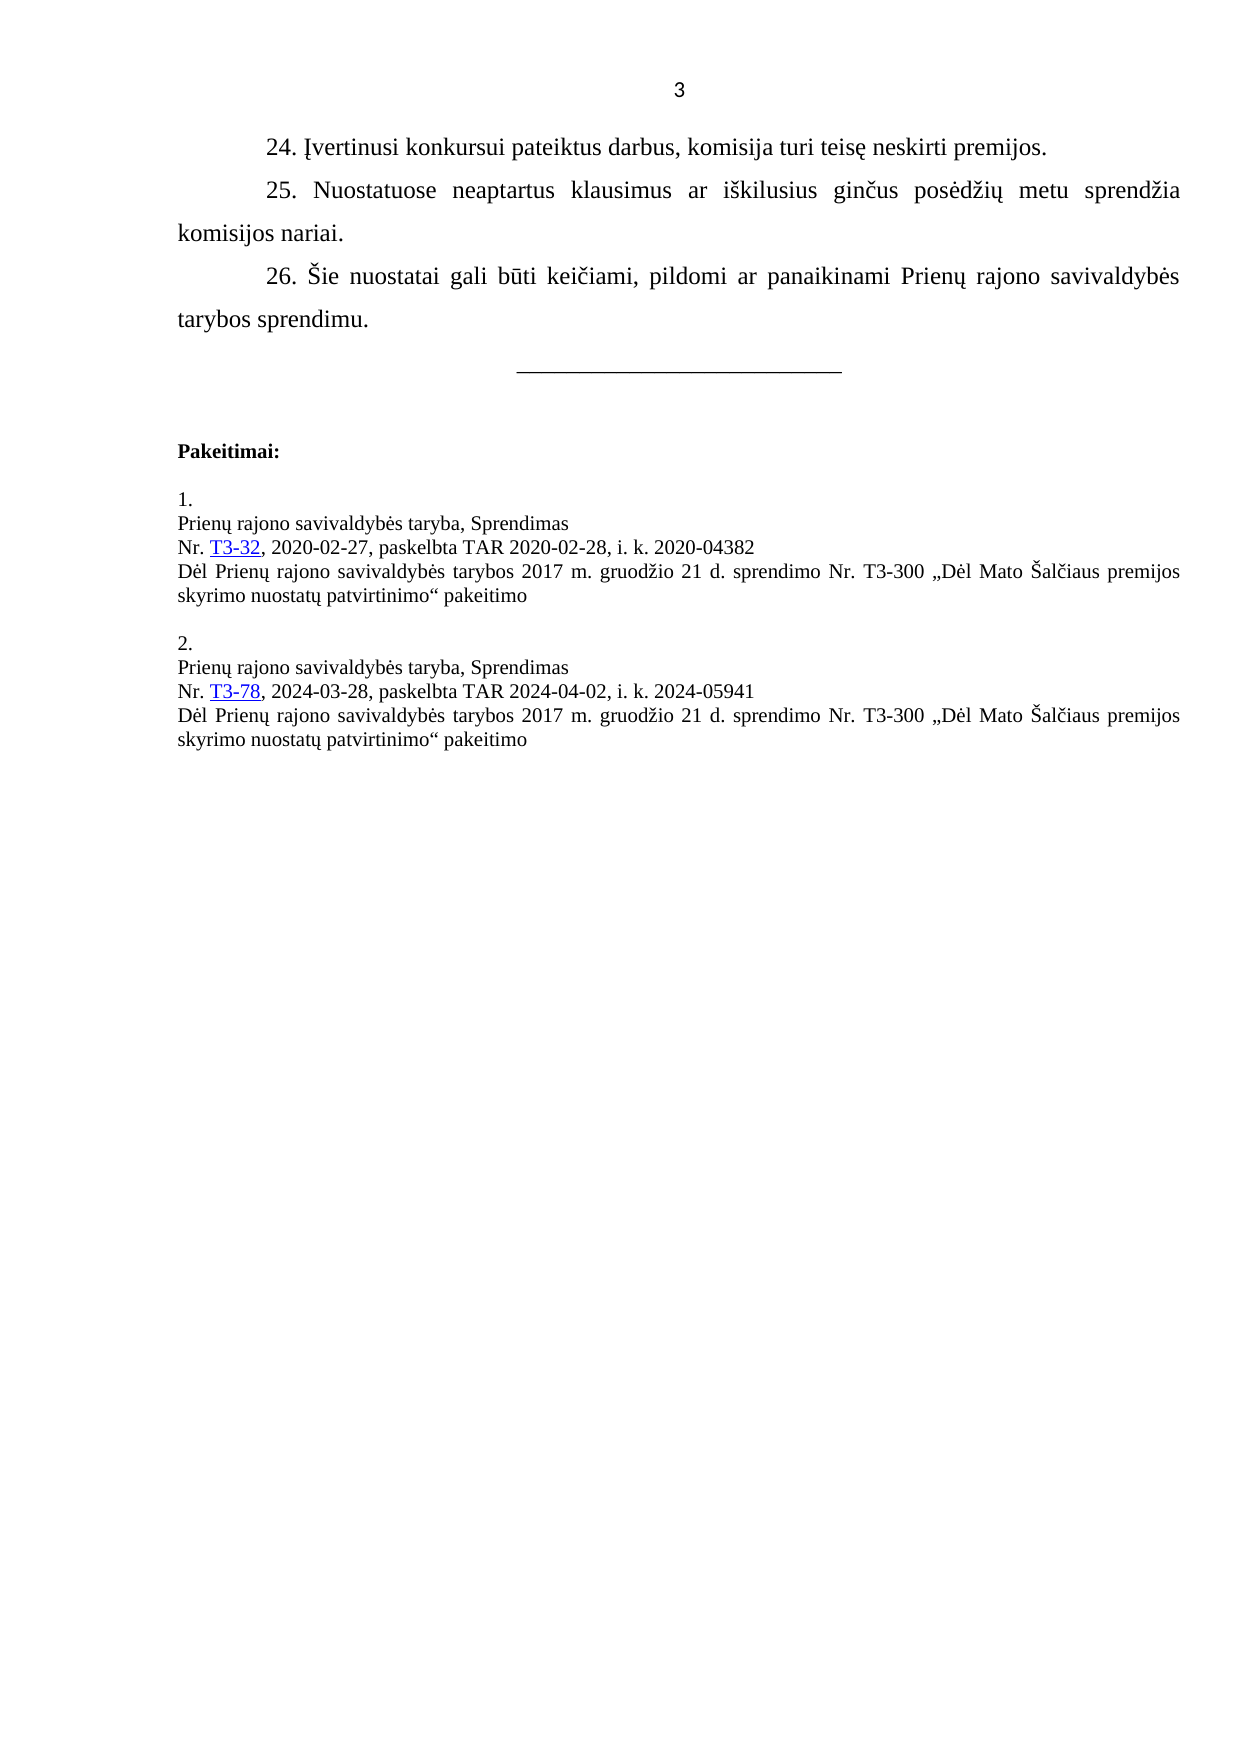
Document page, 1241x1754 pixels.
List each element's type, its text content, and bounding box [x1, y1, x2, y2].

text Pakeitimai: [177, 439, 1181, 463]
text Prienų rajono savivaldybės taryba, Sprendimas [177, 511, 1181, 535]
text __________________________ [177, 347, 1181, 376]
text Dėl Prienų rajono savivaldybės tarybos 2017 m. gruodžio 21 d. sprendimo Nr. T3-300 „Dėl Mato Šalčiaus premijos skyrimo nuostatų patvirtinimo“ pakeitimo [177, 703, 1181, 751]
text 2. [177, 631, 1181, 655]
text Nr. T3-78, 2024-03-28, paskelbta TAR 2024-04-02, i. k. 2024-05941 [177, 679, 1181, 703]
text 24. Įvertinusi konkursui pateiktus darbus, komisija turi teisę neskirti premijos. [177, 132, 1181, 161]
text Nr. T3-32, 2020-02-27, paskelbta TAR 2020-02-28, i. k. 2020-04382 [177, 535, 1181, 559]
text 25. Nuostatuose neaptartus klausimus ar iškilusius ginčus posėdžių metu sprendžia komisijos nariai. [177, 175, 1181, 247]
text 26. Šie nuostatai gali būti keičiami, pildomi ar panaikinami Prienų rajono savivaldybės tarybos sprendimu. [177, 261, 1181, 333]
text 1. [177, 487, 1181, 511]
text Prienų rajono savivaldybės taryba, Sprendimas [177, 655, 1181, 679]
text Dėl Prienų rajono savivaldybės tarybos 2017 m. gruodžio 21 d. sprendimo Nr. T3-300 „Dėl Mato Šalčiaus premijos skyrimo nuostatų patvirtinimo“ pakeitimo [177, 559, 1181, 607]
